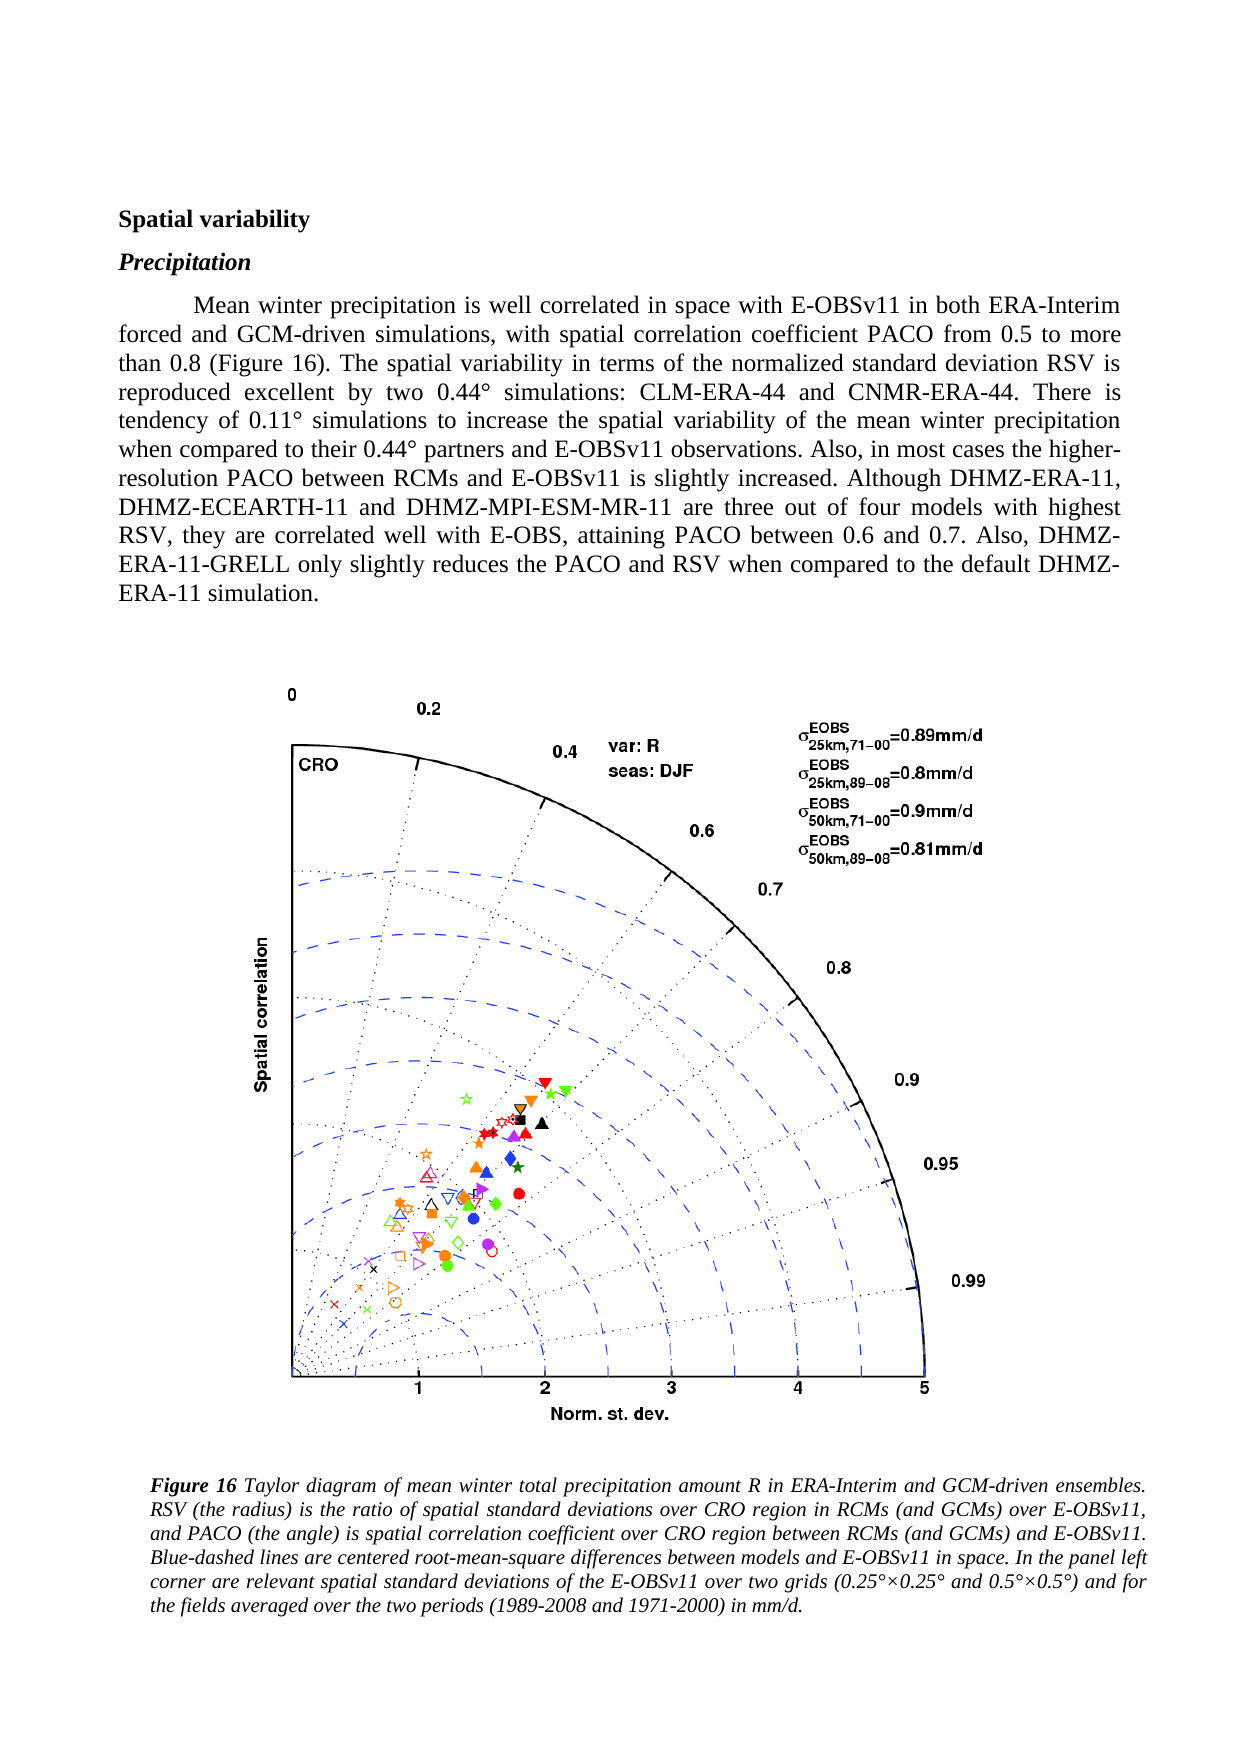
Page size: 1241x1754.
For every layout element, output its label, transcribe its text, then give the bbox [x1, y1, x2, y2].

text Mean winter precipitation is well correlated in space with E-OBSv11 in both ERA-Interim forced and GCM-driven simulations, with spatial correlation coefficient PACO from 0.5 to more than 0.8 (Figure 16). The spatial variability in terms of the normalized standard deviation RSV is reproduced excellent by two 0.44° simulations: CLM-ERA-44 and CNMR-ERA-44. There is tendency of 0.11° simulations to increase the spatial variability of the mean winter precipitation when compared to their 0.44° partners and E-OBSv11 observations. Also, in most cases the higher-resolution PACO between RCMs and E-OBSv11 is slightly increased. Although DHMZ-ERA-11, DHMZ-ECEARTH-11 and DHMZ-MPI-ESM-MR-11 are three out of four models with highest RSV, they are correlated well with E-OBS, attaining PACO between 0.6 and 0.7. Also, DHMZ-ERA-11-GRELL only slightly reduces the PACO and RSV when compared to the default DHMZ-ERA-11 simulation. [118, 291, 1122, 607]
text Spatial variability [118, 204, 1122, 233]
text Precipitation [118, 247, 1122, 276]
picture [245, 679, 995, 1427]
text Figure 16 Taylor diagram of mean winter total precipitation amount R in ERA-Interim and GCM-driven ensembles. RSV (the radius) is the ratio of spatial standard deviations over CRO region in RCMs (and GCMs) over E-OBSv11, and PACO (the angle) is spatial correlation coefficient over CRO region between RCMs (and GCMs) and E-OBSv11. Blue-dashed lines are centered root-mean-square differences between models and E-OBSv11 in space. In the panel left corner are relevant spatial standard deviations of the E-OBSv11 over two grids (0.25°×0.25° and 0.5°×0.5°) and for the fields averaged over the two periods (1989-2008 and 1971-2000) in mm/d. [150, 1473, 1150, 1617]
